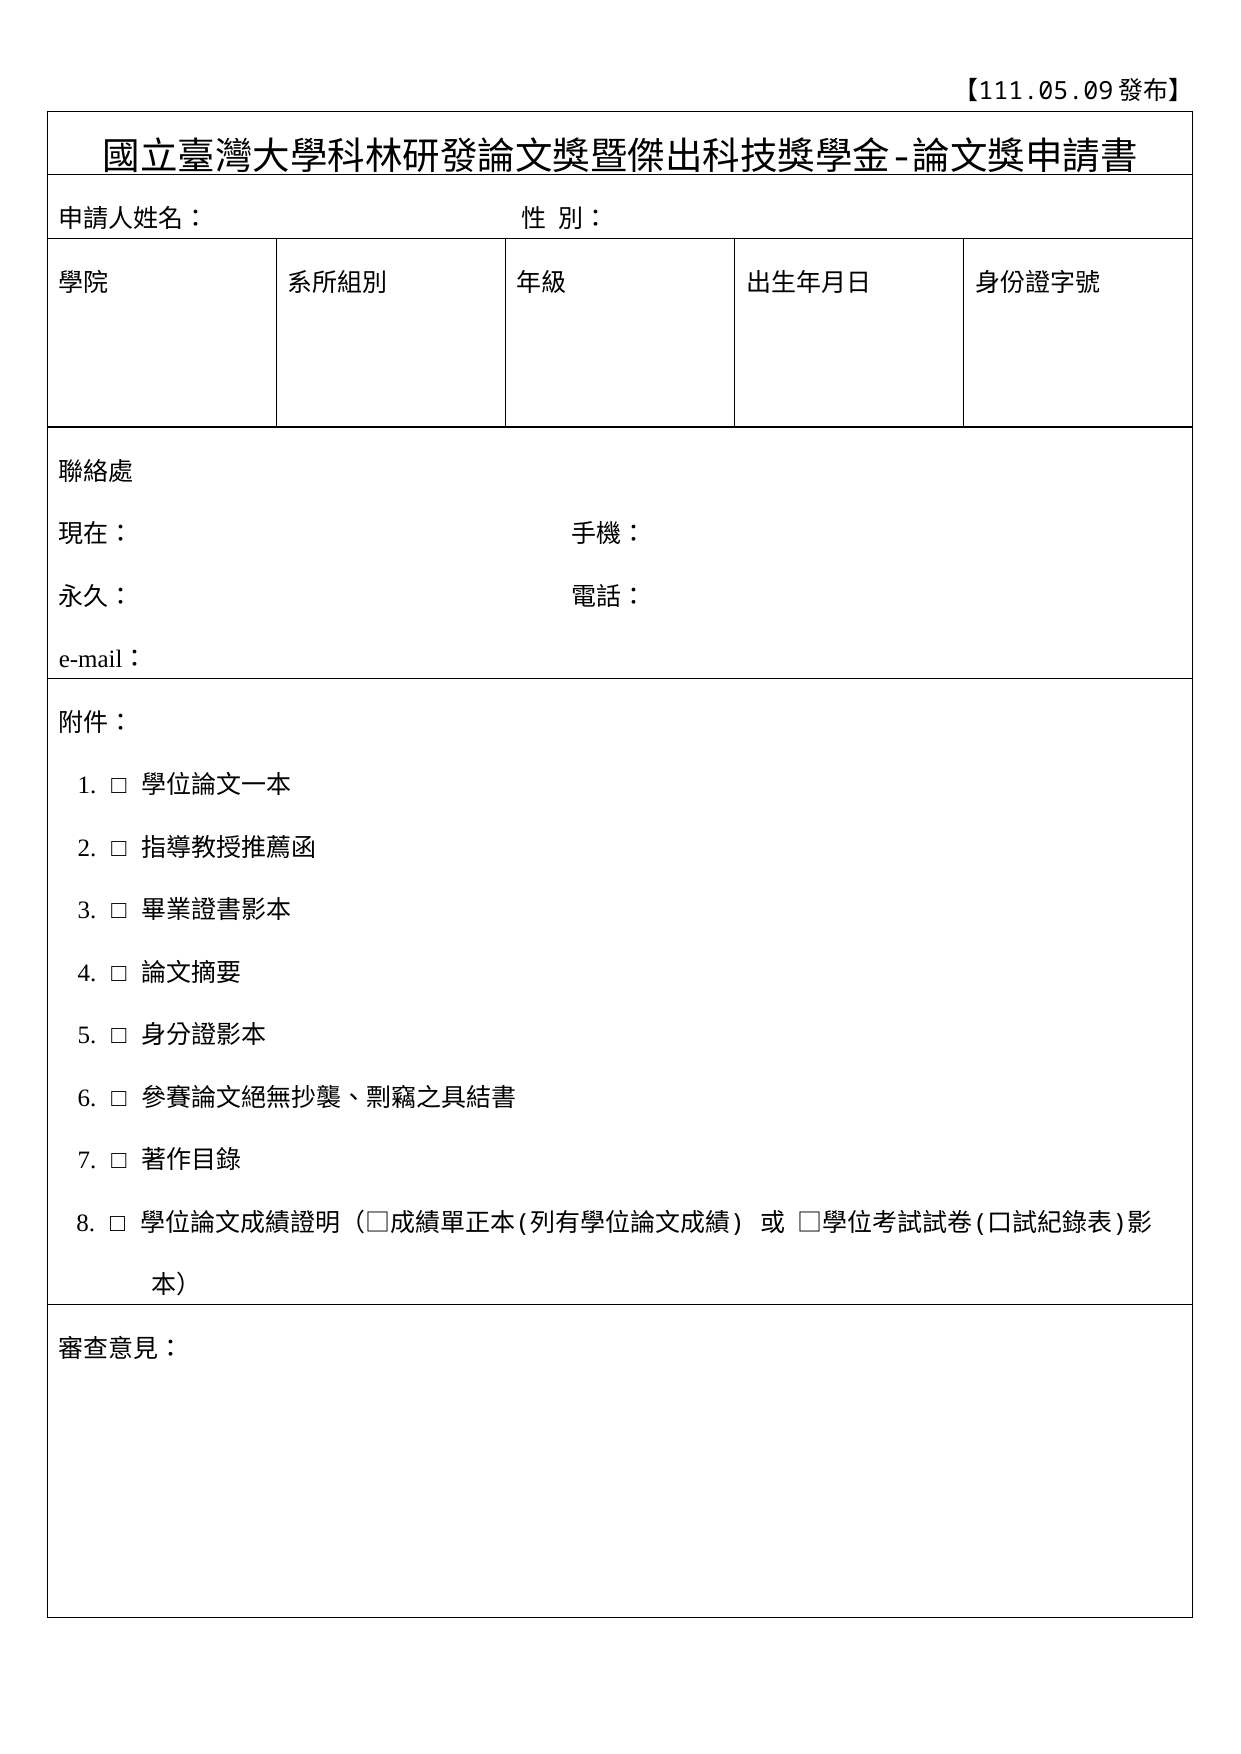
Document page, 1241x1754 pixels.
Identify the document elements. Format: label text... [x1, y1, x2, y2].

table_cell 申請人姓名： 性 別： [48, 175, 1192, 238]
table_cell 附件： 1. □ 學位論文一本 2. □ 指導教授推薦函 3. □ 畢業證書影本 4. □ 論文摘要 5. □ 身分證影本 6. □ 參賽論文絕無抄襲、剽竊之具結書 7. □ 著作目錄 8. □ 學位論文成績證明（□成績單正本(列有學位論文成績) 或 □學位考試試卷(口試紀錄表)影本） [48, 679, 1192, 1303]
table_cell 學院 [48, 239, 276, 426]
table_header 國立臺灣大學科林研發論文獎暨傑出科技獎學金-論文獎申請書 [48, 112, 1192, 174]
table_cell 身份證字號 [964, 239, 1192, 426]
table_cell 聯絡處 現在： 手機： 永久： 電話： e-mail： [48, 428, 1192, 677]
table_cell 審查意見： [48, 1305, 1192, 1617]
table_cell 出生年月日 [735, 239, 963, 426]
table_cell 系所組別 [277, 239, 505, 426]
table_cell 年級 [506, 239, 734, 426]
